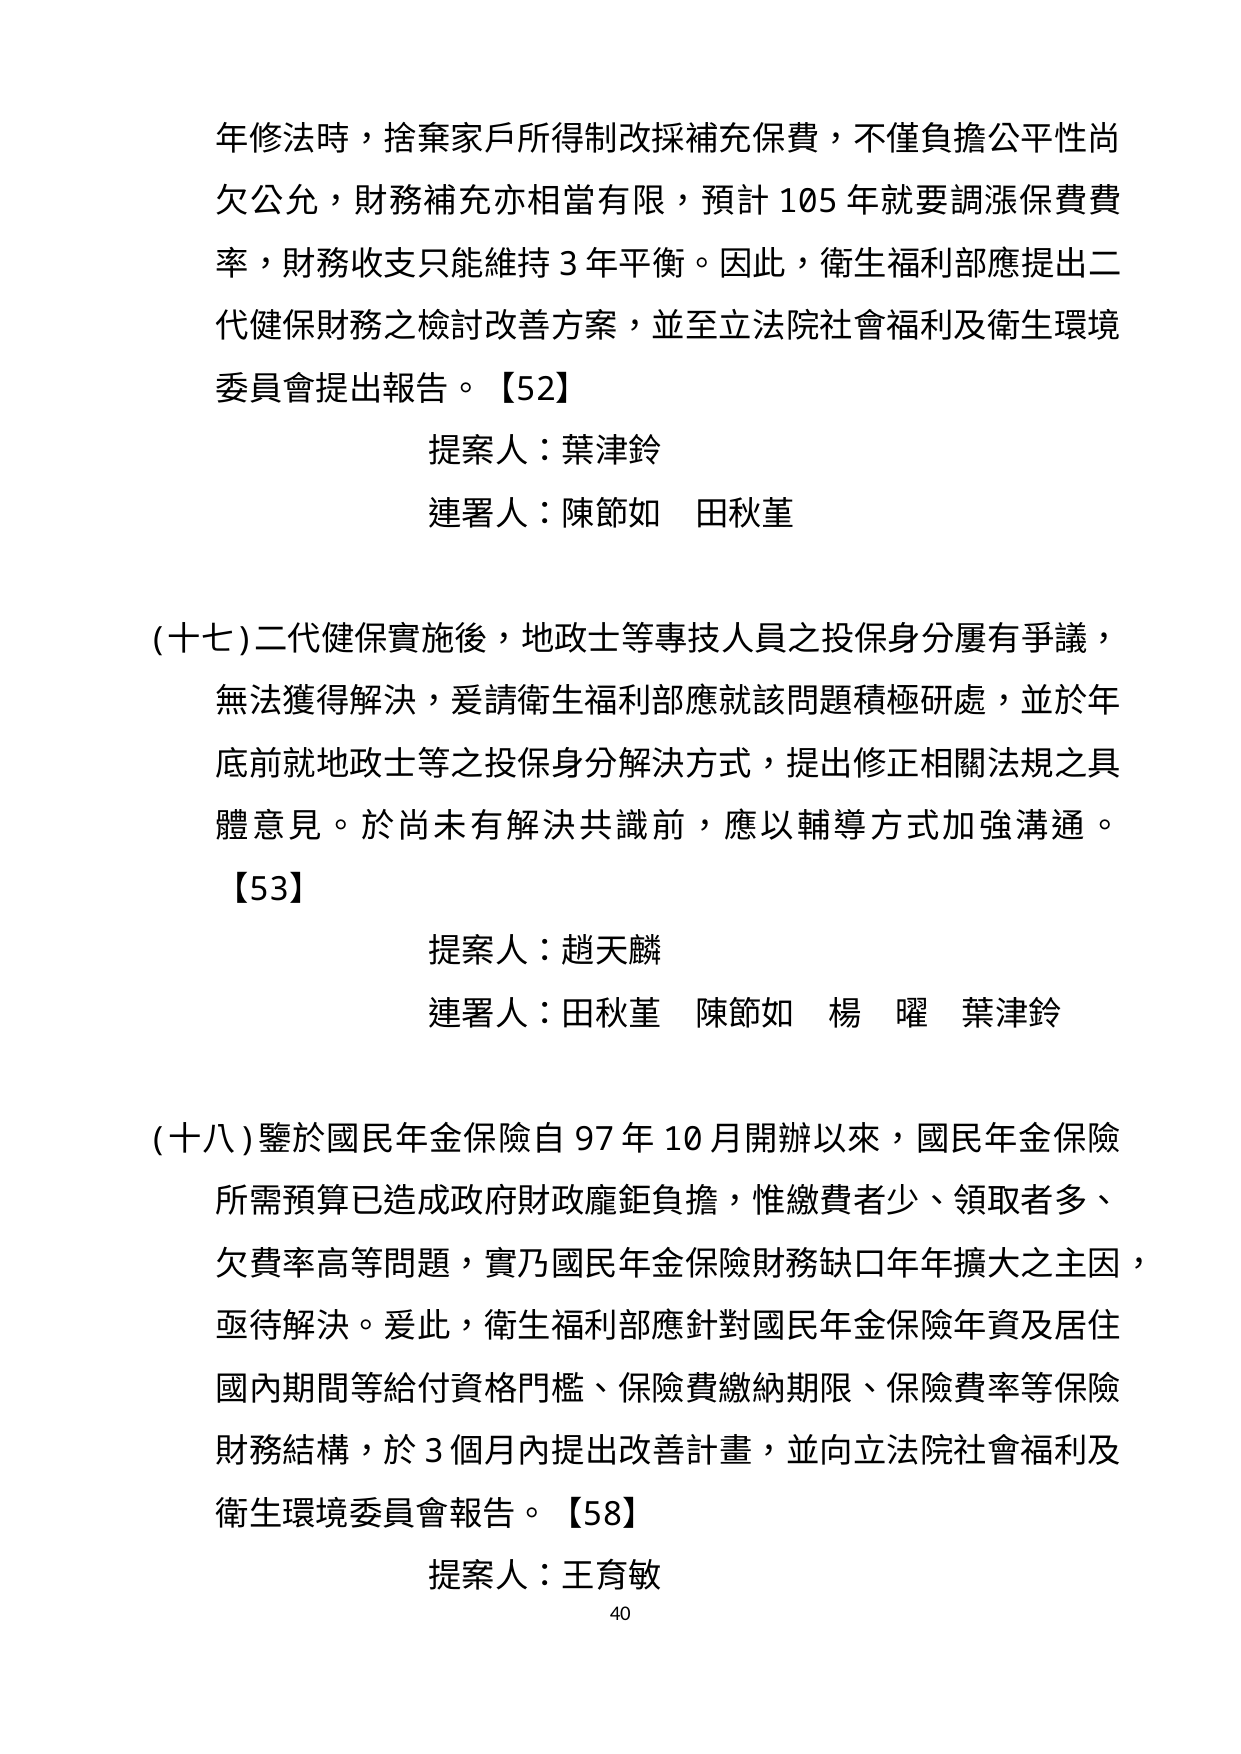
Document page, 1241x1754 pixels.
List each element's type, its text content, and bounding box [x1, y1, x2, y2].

text 提案人：王育敏 [151, 1532, 1121, 1594]
text 提案人：葉津鈴 [151, 407, 1121, 469]
text 年修法時，捨棄家戶所得制改採補充保費，不僅負擔公平性尚欠公允，財務補充亦相當有限，預計105年就要調漲保費費率，財務收支只能維持3年平衡。因此，衛生福利部應提出二代健保財務之檢討改善方案，並至立法院社會福利及衛生環境委員會提出報告。【52】 [148, 94, 1122, 407]
text (十八)鑒於國民年金保險自97年10月開辦以來，國民年金保險所需預算已造成政府財政龐鉅負擔，惟繳費者少、領取者多、欠費率高等問題，實乃國民年金保險財務缺口年年擴大之主因，亟待解決。爰此，衛生福利部應針對國民年金保險年資及居住國內期間等給付資格門檻、保險費繳納期限、保險費率等保險財務結構，於3個月內提出改善計畫，並向立法院社會福利及衛生環境委員會報告。【58】 [148, 1094, 1122, 1532]
text 提案人：趙天麟 [151, 907, 1121, 969]
text 連署人：田秋堇 陳節如 楊 曜 葉津鈴 [151, 969, 1121, 1032]
text (十七)二代健保實施後，地政士等專技人員之投保身分屢有爭議，無法獲得解決，爰請衛生福利部應就該問題積極研處，並於年底前就地政士等之投保身分解決方式，提出修正相關法規之具體意見。於尚未有解決共識前，應以輔導方式加強溝通。【53】 [148, 594, 1122, 907]
text 連署人：陳節如 田秋堇 [151, 469, 1121, 532]
